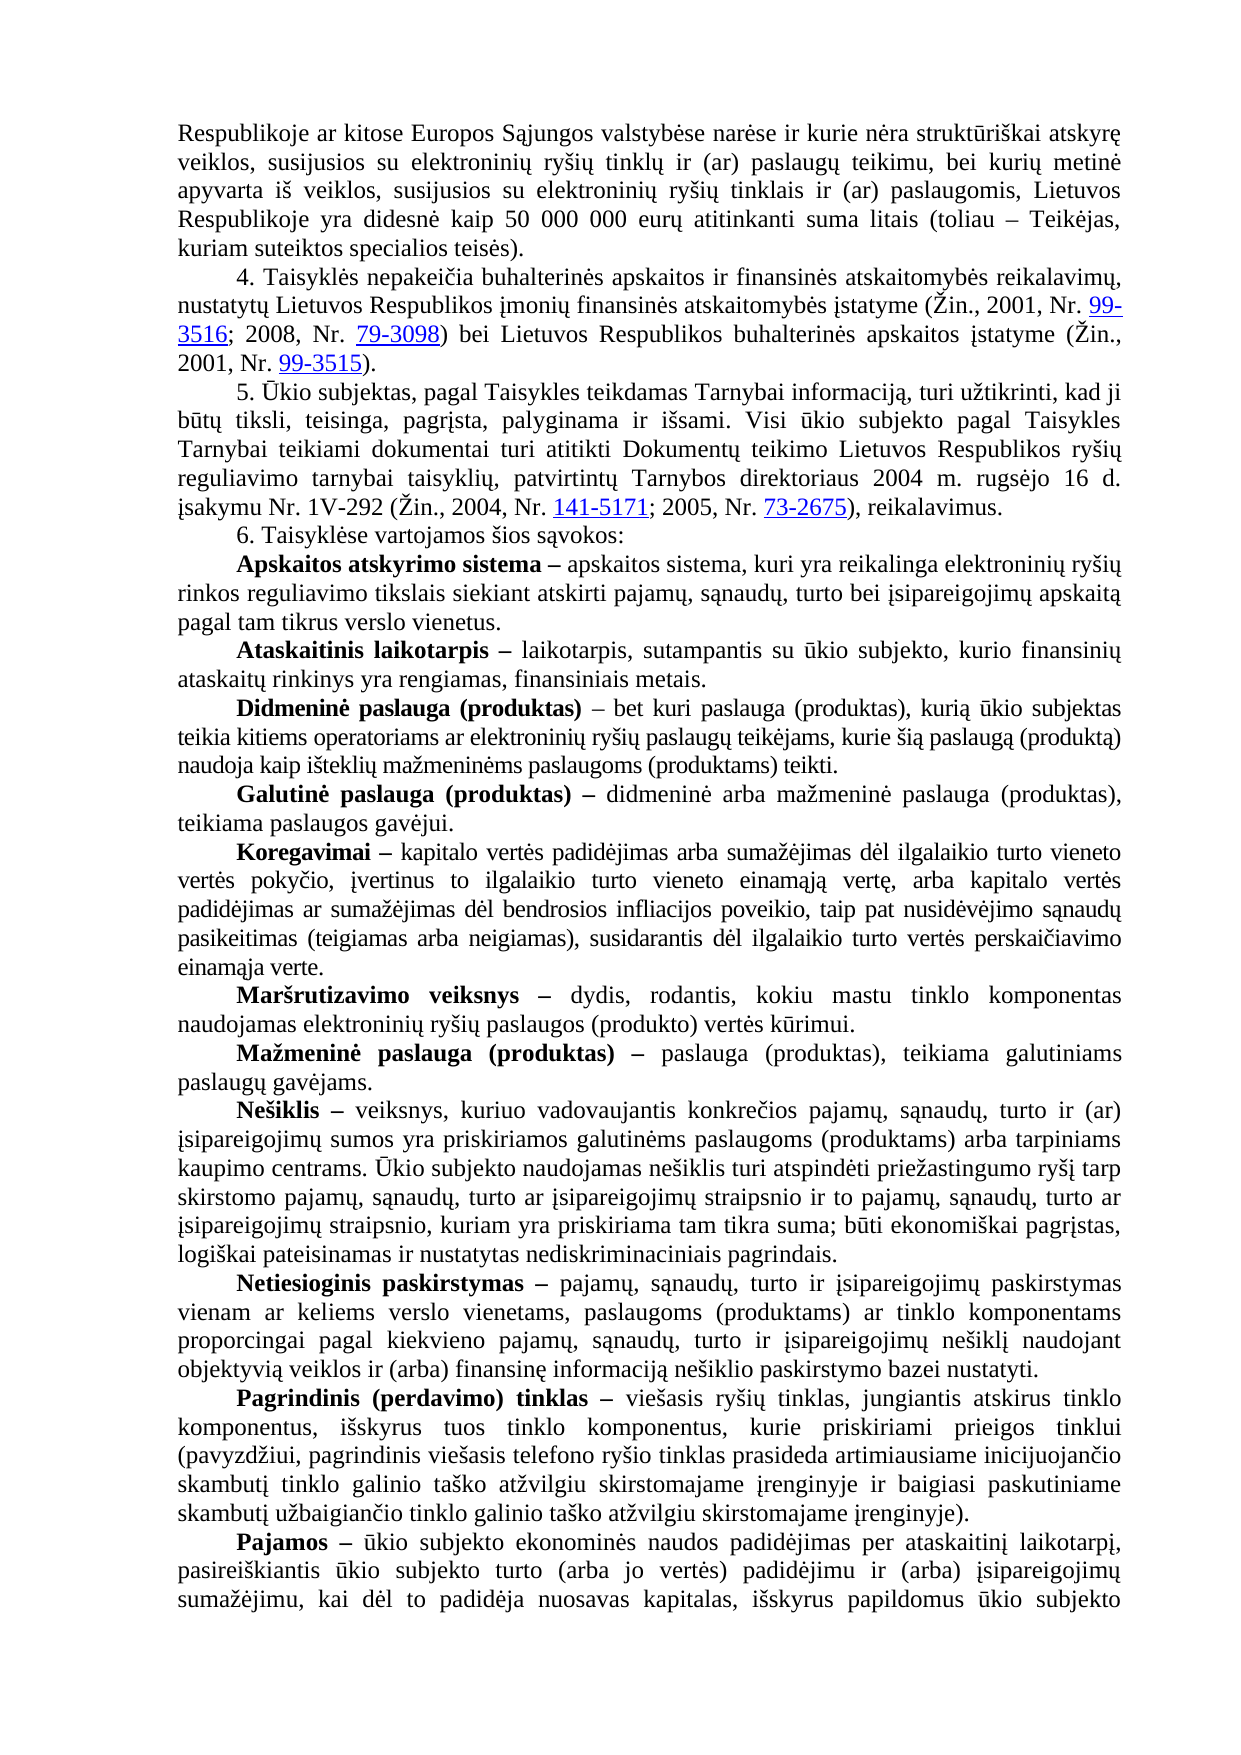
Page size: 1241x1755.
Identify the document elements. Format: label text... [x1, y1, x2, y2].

text Mažmeninė paslauga (produktas) – paslauga (produktas), teikiama galutiniams paslaugų gavėjams. [177, 1038, 1122, 1096]
text Nešiklis – veiksnys, kuriuo vadovaujantis konkrečios pajamų, sąnaudų, turto ir (ar) įsipareigojimų sumos yra priskiriamos galutinėms paslaugoms (produktams) arba tarpiniams kaupimo centrams. Ūkio subjekto naudojamas nešiklis turi atspindėti priežastingumo ryšį tarp skirstomo pajamų, sąnaudų, turto ar įsipareigojimų straipsnio ir to pajamų, sąnaudų, turto ar įsipareigojimų straipsnio, kuriam yra priskiriama tam tikra suma; būti ekonomiškai pagrįstas, logiškai pateisinamas ir nustatytas nediskriminaciniais pagrindais. [177, 1096, 1122, 1268]
text 5. Ūkio subjektas, pagal Taisykles teikdamas Tarnybai informaciją, turi užtikrinti, kad ji būtų tiksli, teisinga, pagrįsta, palyginama ir išsami. Visi ūkio subjekto pagal Taisykles Tarnybai teikiami dokumentai turi atitikti Dokumentų teikimo Lietuvos Respublikos ryšių reguliavimo tarnybai taisyklių, patvirtintų Tarnybos direktoriaus 2004 m. rugsėjo 16 d. įsakymu Nr. 1V-292 (Žin., 2004, Nr. 141-5171; 2005, Nr. 73-2675), reikalavimus. [177, 377, 1122, 521]
text Pajamos – ūkio subjekto ekonominės naudos padidėjimas per ataskaitinį laikotarpį, pasireiškiantis ūkio subjekto turto (arba jo vertės) padidėjimu ir (arba) įsipareigojimų sumažėjimu, kai dėl to padidėja nuosavas kapitalas, išskyrus papildomus ūkio subjekto [177, 1527, 1122, 1613]
text 4. Taisyklės nepakeičia buhalterinės apskaitos ir finansinės atskaitomybės reikalavimų, nustatytų Lietuvos Respublikos įmonių finansinės atskaitomybės įstatyme (Žin., 2001, Nr. 99-3516; 2008, Nr. 79-3098) bei Lietuvos Respublikos buhalterinės apskaitos įstatyme (Žin., 2001, Nr. 99-3515). [177, 262, 1122, 377]
text 6. Taisyklėse vartojamos šios sąvokos: [177, 521, 1122, 549]
text Pagrindinis (perdavimo) tinklas – viešasis ryšių tinklas, jungiantis atskirus tinklo komponentus, išskyrus tuos tinklo komponentus, kurie priskiriami prieigos tinklui (pavyzdžiui, pagrindinis viešasis telefono ryšio tinklas prasideda artimiausiame inicijuojančio skambutį tinklo galinio taško atžvilgiu skirstomajame įrenginyje ir baigiasi paskutiniame skambutį užbaigiančio tinklo galinio taško atžvilgiu skirstomajame įrenginyje). [177, 1383, 1122, 1527]
text Apskaitos atskyrimo sistema – apskaitos sistema, kuri yra reikalinga elektroninių ryšių rinkos reguliavimo tikslais siekiant atskirti pajamų, sąnaudų, turto bei įsipareigojimų apskaitą pagal tam tikrus verslo vienetus. [177, 549, 1122, 636]
text Didmeninė paslauga (produktas) – bet kuri paslauga (produktas), kurią ūkio subjektas teikia kitiems operatoriams ar elektroninių ryšių paslaugų teikėjams, kurie šią paslaugą (produktą) naudoja kaip išteklių mažmeninėms paslaugoms (produktams) teikti. [177, 693, 1122, 779]
text Ataskaitinis laikotarpis – laikotarpis, sutampantis su ūkio subjekto, kurio finansinių ataskaitų rinkinys yra rengiamas, finansiniais metais. [177, 636, 1122, 693]
text Koregavimai – kapitalo vertės padidėjimas arba sumažėjimas dėl ilgalaikio turto vieneto vertės pokyčio, įvertinus to ilgalaikio turto vieneto einamąją vertę, arba kapitalo vertės padidėjimas ar sumažėjimas dėl bendrosios infliacijos poveikio, taip pat nusidėvėjimo sąnaudų pasikeitimas (teigiamas arba neigiamas), susidarantis dėl ilgalaikio turto vertės perskaičiavimo einamąja verte. [177, 837, 1122, 981]
text Galutinė paslauga (produktas) – didmeninė arba mažmeninė paslauga (produktas), teikiama paslaugos gavėjui. [177, 779, 1122, 837]
text Respublikoje ar kitose Europos Sąjungos valstybėse narėse ir kurie nėra struktūriškai atskyrę veiklos, susijusios su elektroninių ryšių tinklų ir (ar) paslaugų teikimu, bei kurių metinė apyvarta iš veiklos, susijusios su elektroninių ryšių tinklais ir (ar) paslaugomis, Lietuvos Respublikoje yra didesnė kaip 50 000 000 eurų atitinkanti suma litais (toliau – Teikėjas, kuriam suteiktos specialios teisės). [177, 118, 1122, 262]
text Maršrutizavimo veiksnys – dydis, rodantis, kokiu mastu tinklo komponentas naudojamas elektroninių ryšių paslaugos (produkto) vertės kūrimui. [177, 981, 1122, 1038]
text Netiesioginis paskirstymas – pajamų, sąnaudų, turto ir įsipareigojimų paskirstymas vienam ar keliems verslo vienetams, paslaugoms (produktams) ar tinklo komponentams proporcingai pagal kiekvieno pajamų, sąnaudų, turto ir įsipareigojimų nešiklį naudojant objektyvią veiklos ir (arba) finansinę informaciją nešiklio paskirstymo bazei nustatyti. [177, 1268, 1122, 1383]
